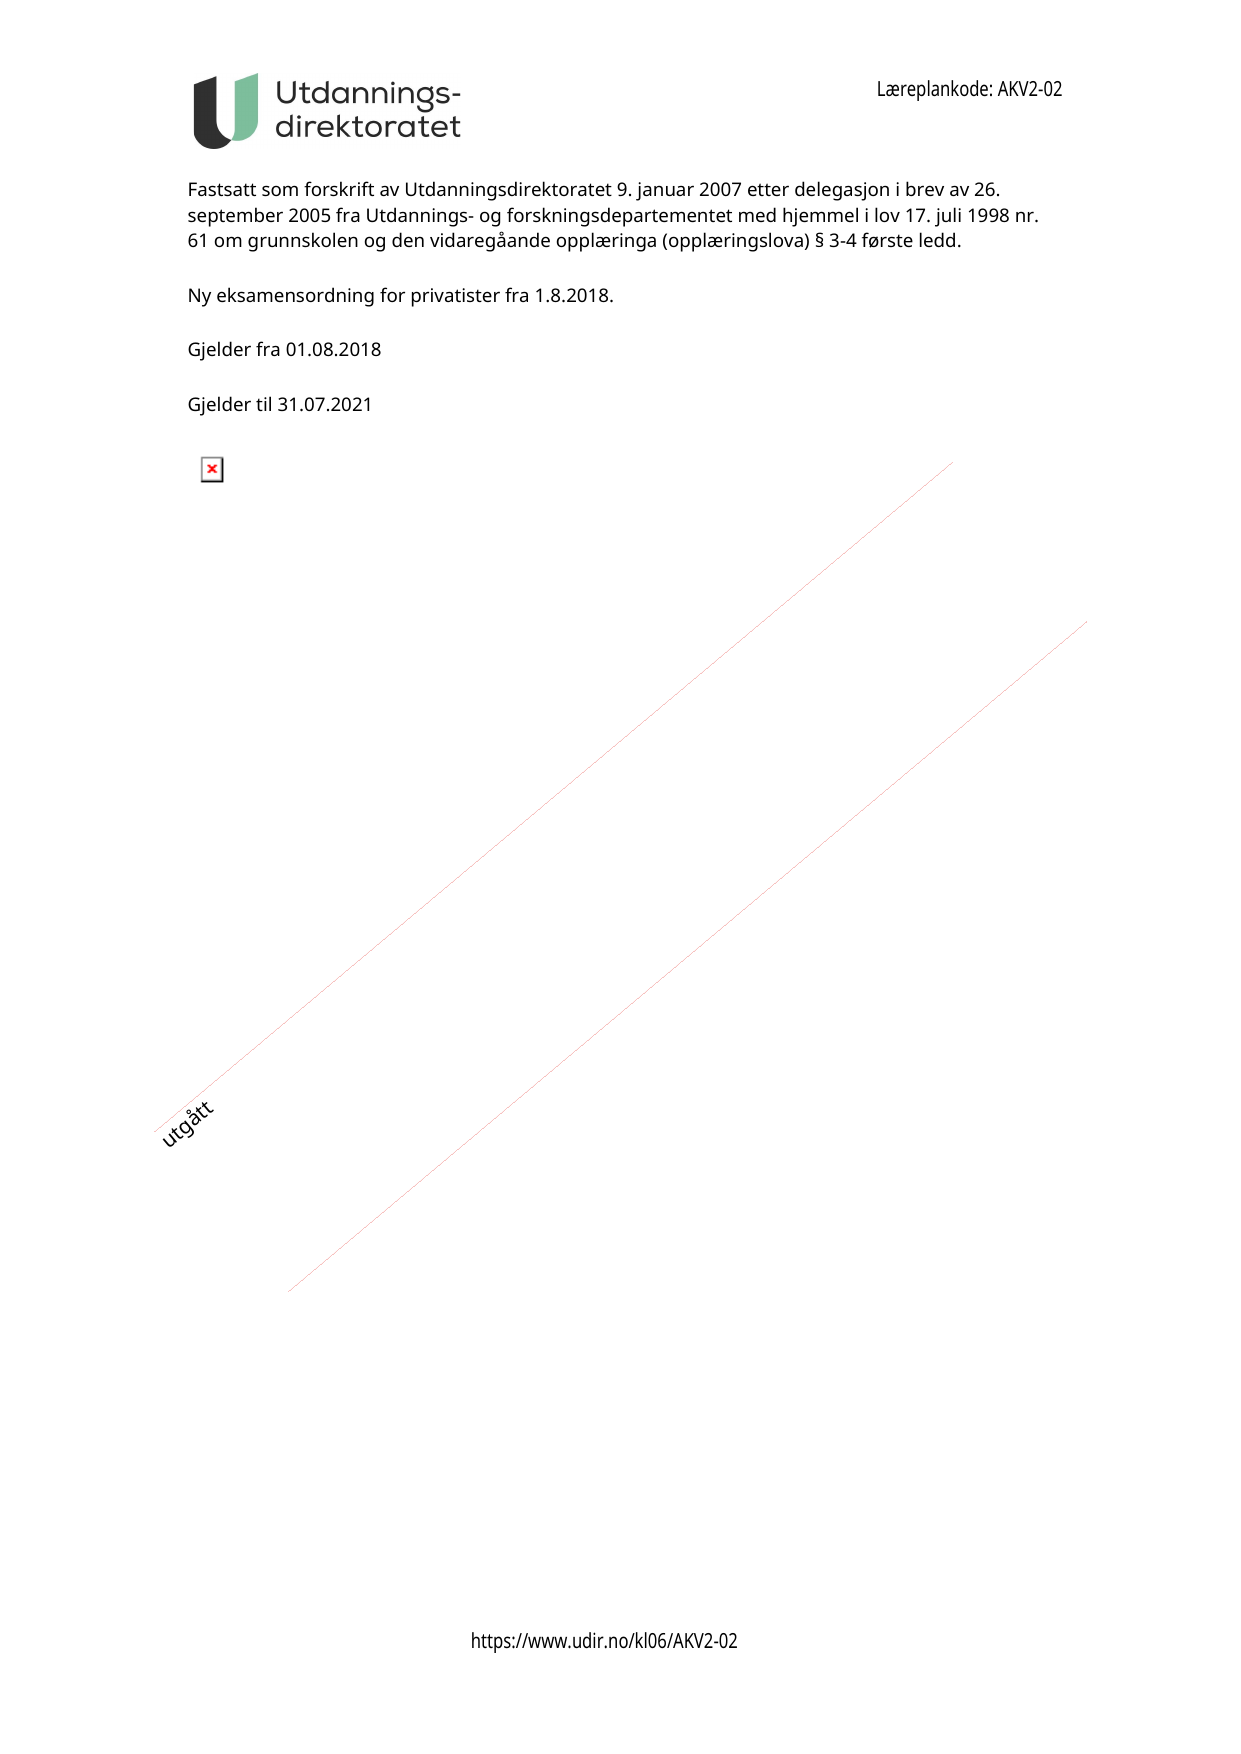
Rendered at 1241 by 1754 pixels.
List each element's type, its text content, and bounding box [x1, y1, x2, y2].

text Gjelder til 31.07.2021 [378, 391, 1053, 417]
picture [193, 73, 461, 149]
text Ny eksamensordning for privatister fra 1.8.2018. [614, 282, 1053, 308]
picture [187, 446, 238, 497]
text Gjelder fra 01.08.2018 [386, 337, 1053, 362]
text Fastsatt som forskrift av Utdanningsdirektoratet 9. januar 2007 etter delegasjon i brev av 26. september 2005 fra Utdannings- og forskningsdepartementet med hjemmel i lov 17. juli 1998 nr. 61 om grunnskolen og den vidaregåande opplæringa (opplæringslova) § 3-4 første ledd. [187, 176, 1053, 253]
